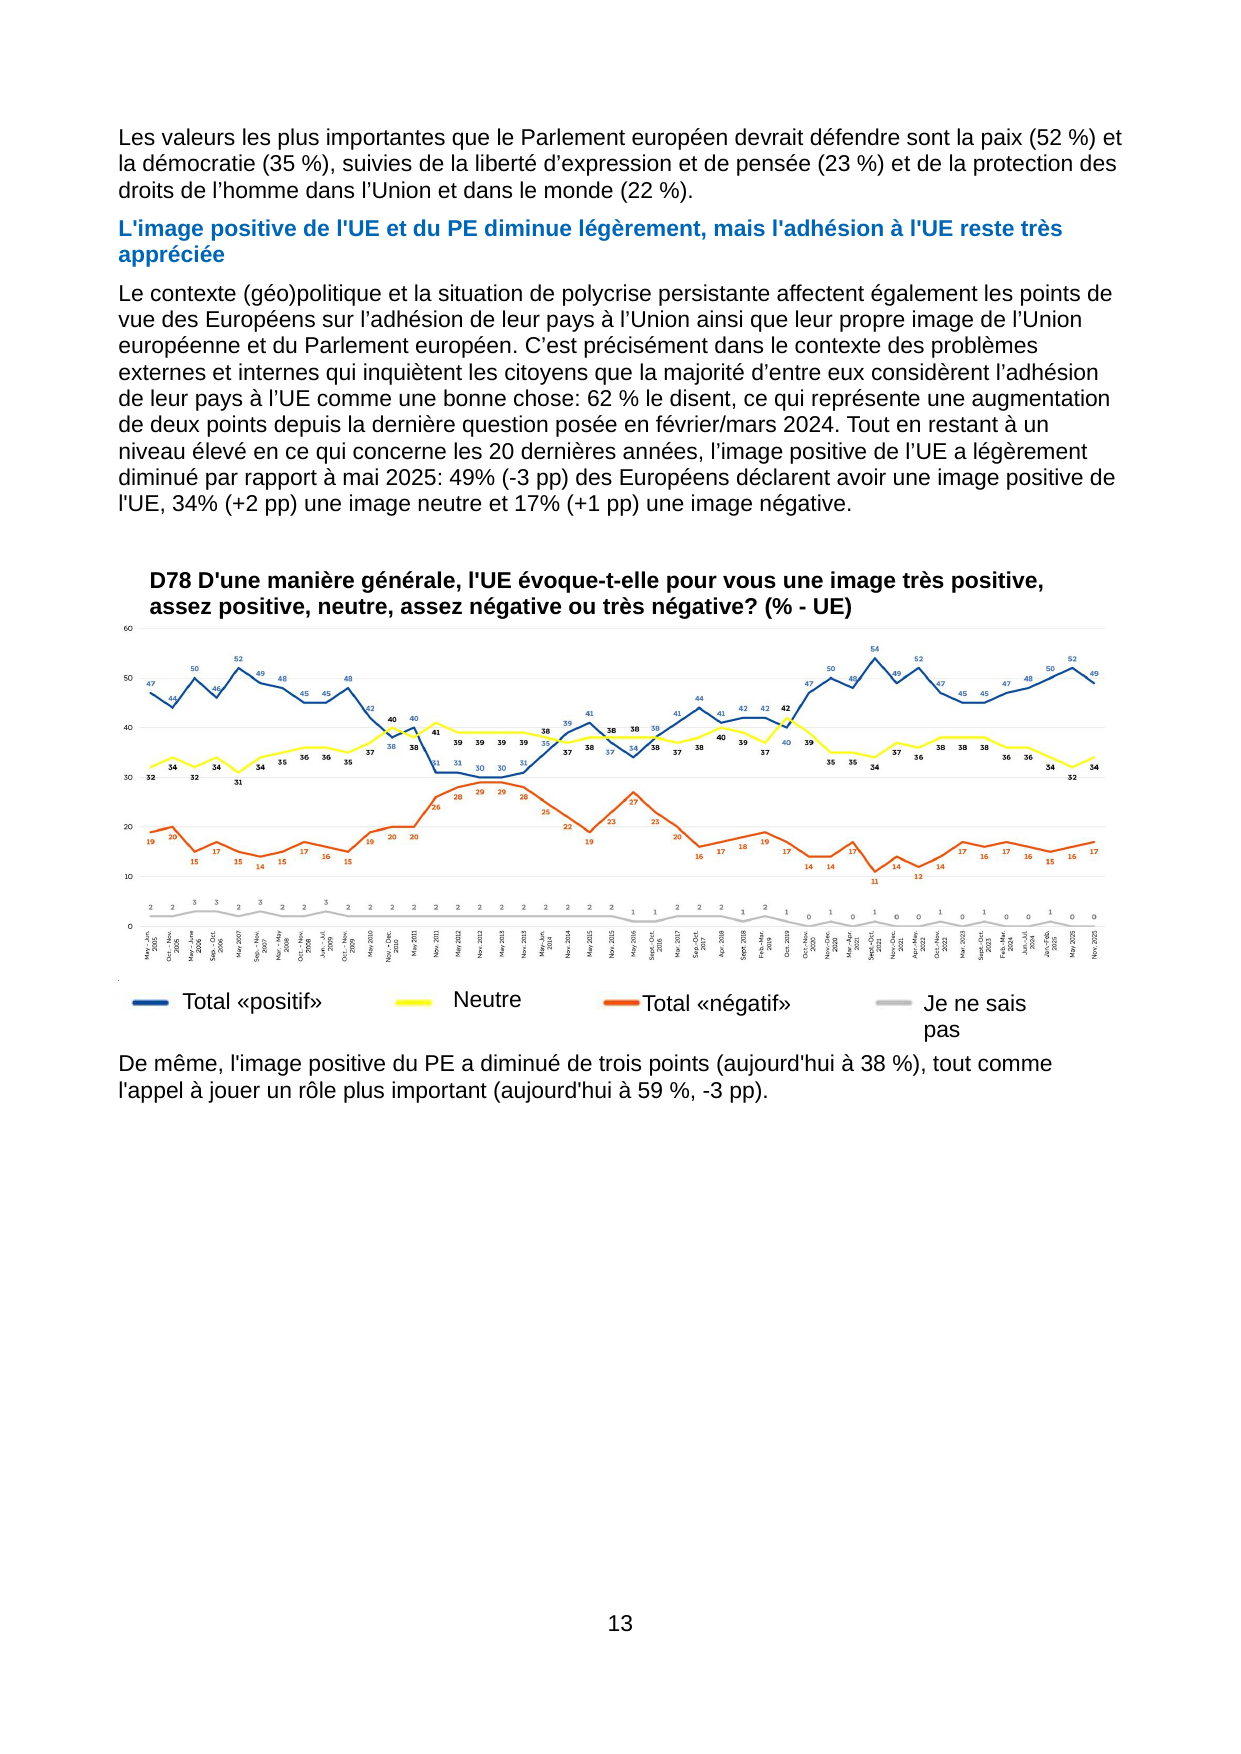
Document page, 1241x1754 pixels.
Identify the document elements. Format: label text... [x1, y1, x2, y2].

picture [121, 991, 914, 1012]
text Le contexte (géo)politique et la situation de polycrise persistante affectent également les points de vue des Européens sur l’adhésion de leur pays à l’Union ainsi que leur propre image de l’Union européenne et du Parlement européen. C’est précisément dans le contexte des problèmes externes et internes qui inquiètent les citoyens que la majorité d’entre eux considèrent l’adhésion de leur pays à l’UE comme une bonne chose: 62 % le disent, ce qui représente une augmentation de deux points depuis la dernière question posée en février/mars 2024. Tout en restant à un niveau élevé en ce qui concerne les 20 dernières années, l’image positive de l’UE a légèrement diminué par rapport à mai 2025: 49% (-3 pp) des Européens déclarent avoir une image positive de l'UE, 34% (+2 pp) une image neutre et 17% (+1 pp) une image négative. [118, 279, 1122, 517]
text L'image positive de l'UE et du PE diminue légèrement, mais l'adhésion à l'UE reste très appréciée [118, 215, 1122, 268]
text Les valeurs les plus importantes que le Parlement européen devrait défendre sont la paix (52 %) et la démocratie (35 %), suivies de la liberté d’expression et de pensée (23 %) et de la protection des droits de l’homme dans l’Union et dans le monde (22 %). [118, 124, 1122, 203]
picture [458, 991, 466, 1004]
picture [118, 617, 1107, 981]
text De même, l'image positive du PE a diminué de trois points (aujourd'hui à 38 %), tout comme l'appel à jouer un rôle plus important (aujourd'hui à 59 %, -3 pp). [118, 567, 1122, 1103]
picture [738, 1000, 744, 1010]
